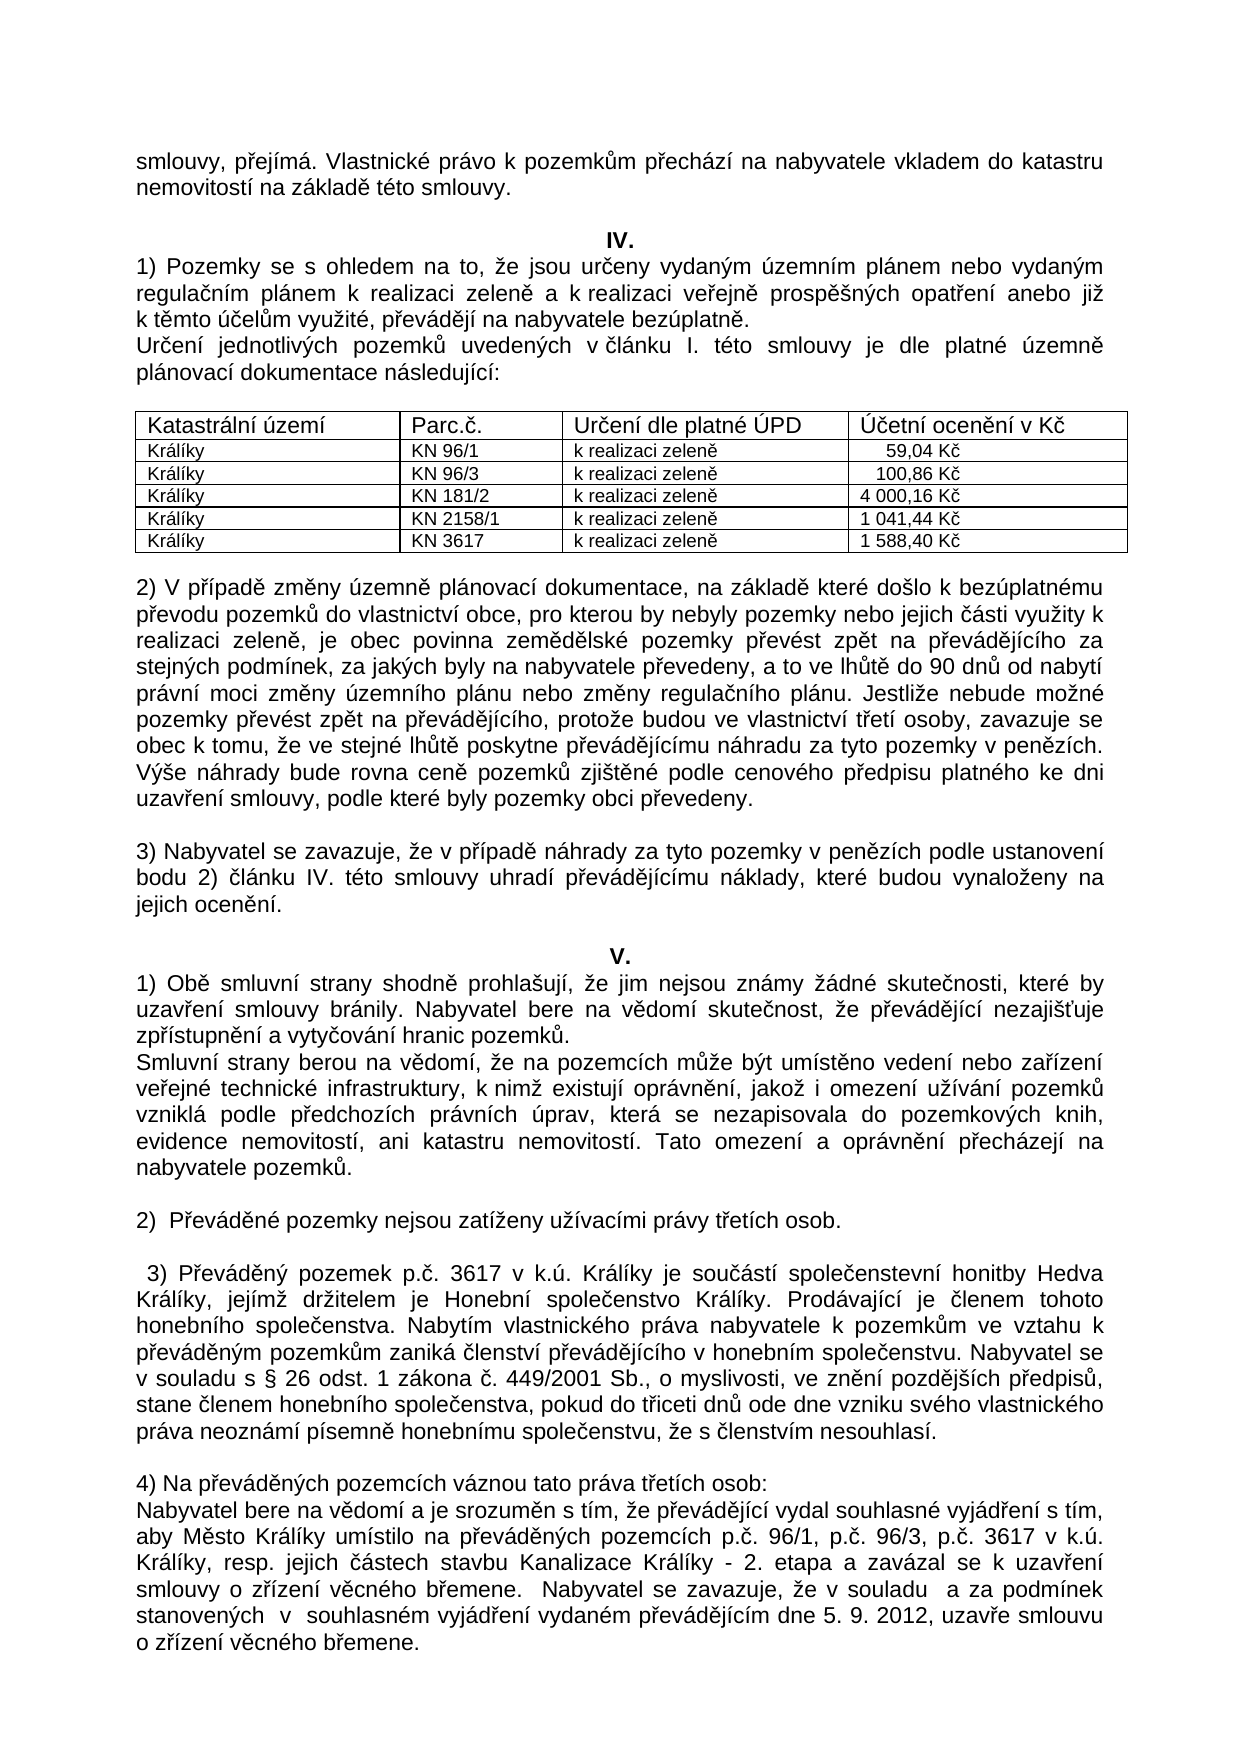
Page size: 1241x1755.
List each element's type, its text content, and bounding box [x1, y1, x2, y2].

text smlouvy, přejímá. Vlastnické právo k pozemkům přechází na nabyvatele vkladem do katastru nemovitostí na základě této smlouvy. [136, 148, 1104, 200]
table_cell KN 2158/1 [401, 508, 562, 529]
table_cell KN 3617 [401, 530, 562, 552]
table_cell Králíky [136, 508, 399, 529]
text 2) V případě změny územně plánovací dokumentace, na základě které došlo k bezúplatnému převodu pozemků do vlastnictví obce, pro kterou by nebyly pozemky nebo jejich části využity k realizaci zeleně, je obec povinna zemědělské pozemky převést zpět na převádějícího za stejných podmínek, za jakých byly na nabyvatele převedeny, a to ve lhůtě do 90 dnů od nabytí právní moci změny územního plánu nebo změny regulačního plánu. Jestliže nebude možné pozemky převést zpět na převádějícího, protože budou ve vlastnictví třetí osoby, zavazuje se obec k tomu, že ve stejné lhůtě poskytne převádějícímu náhradu za tyto pozemky v penězích. Výše náhrady bude rovna ceně pozemků zjištěné podle cenového předpisu platného ke dni uzavření smlouvy, podle které byly pozemky obci převedeny. [136, 574, 1104, 811]
table_header Určení dle platné ÚPD [563, 412, 848, 439]
table_cell KN 96/3 [401, 462, 562, 484]
text Smluvní strany berou na vědomí, že na pozemcích může být umístěno vedení nebo zařízení veřejné technické infrastruktury, k nimž existují oprávnění, jakož i omezení užívání pozemků vzniklá podle předchozích právních úprav, která se nezapisovala do pozemkových knih, evidence nemovitostí, ani katastru nemovitostí. Tato omezení a oprávnění přecházejí na nabyvatele pozemků. [136, 1049, 1104, 1180]
text 3) Převáděný pozemek p.č. 3617 v k.ú. Králíky je součástí společenstevní honitby Hedva Králíky, jejímž držitelem je Honební společenstvo Králíky. Prodávající je členem tohoto honebního společenstva. Nabytím vlastnického práva nabyvatele k pozemkům ve vztahu k převáděným pozemkům zaniká členství převádějícího v honebním společenstvu. Nabyvatel se v souladu s § 26 odst. 1 zákona č. 449/2001 Sb., o myslivosti, ve znění pozdějších předpisů, stane členem honebního společenstva, pokud do třiceti dnů ode dne vzniku svého vlastnického práva neoznámí písemně honebnímu společenstvu, že s členstvím nesouhlasí. [136, 1259, 1104, 1444]
table_cell Králíky [136, 440, 399, 461]
text Nabyvatel bere na vědomí a je srozuměn s tím, že převádějící vydal souhlasné vyjádření s tím, aby Město Králíky umístilo na převáděných pozemcích p.č. 96/1, p.č. 96/3, p.č. 3617 v k.ú. Králíky, resp. jejich částech stavbu Kanalizace Králíky - 2. etapa a zavázal se k uzavření smlouvy o zřízení věcného břemene. Nabyvatel se zavazuje, že v souladu a za podmínek stanovených v souhlasném vyjádření vydaném převádějícím dne 5. 9. 2012, uzavře smlouvu o zřízení věcného břemene. [136, 1497, 1104, 1655]
table_cell 4 000,16 Kč [849, 485, 1127, 506]
table_cell k realizaci zeleně [563, 508, 848, 529]
table_cell Králíky [136, 530, 399, 552]
table_cell Králíky [136, 462, 399, 484]
text 2) Převáděné pozemky nejsou zatíženy užívacími právy třetích osob. [136, 1207, 1104, 1233]
table_header Účetní ocenění v Kč [849, 412, 1127, 439]
text Určení jednotlivých pozemků uvedených v článku I. této smlouvy je dle platné územně plánovací dokumentace následující: [136, 332, 1104, 385]
table_cell k realizaci zeleně [563, 485, 848, 506]
table_header Katastrální území [136, 412, 399, 439]
table_cell KN 96/1 [401, 440, 562, 461]
text 3) Nabyvatel se zavazuje, že v případě náhrady za tyto pozemky v penězích podle ustanovení bodu 2) článku IV. této smlouvy uhradí převádějícímu náklady, které budou vynaloženy na jejich ocenění. [136, 838, 1104, 917]
table_cell 100,86 Kč [849, 462, 1127, 484]
text V. [136, 943, 1104, 969]
text 1) Obě smluvní strany shodně prohlašují, že jim nejsou známy žádné skutečnosti, které by uzavření smlouvy bránily. Nabyvatel bere na vědomí skutečnost, že převádějící nezajišťuje zpřístupnění a vytyčování hranic pozemků. [136, 969, 1104, 1049]
table_cell 59,04 Kč [849, 440, 1127, 461]
table_cell KN 181/2 [401, 485, 562, 506]
table_cell k realizaci zeleně [563, 462, 848, 484]
text IV. [136, 227, 1104, 253]
table_cell k realizaci zeleně [563, 440, 848, 461]
text 1) Pozemky se s ohledem na to, že jsou určeny vydaným územním plánem nebo vydaným regulačním plánem k realizaci zeleně a k realizaci veřejně prospěšných opatření anebo již k těmto účelům využité, převádějí na nabyvatele bezúplatně. [136, 253, 1104, 332]
table_cell 1 041,44 Kč [849, 508, 1127, 529]
text 4) Na převáděných pozemcích váznou tato práva třetích osob: [136, 1470, 1104, 1497]
table_cell Králíky [136, 485, 399, 506]
table_header Parc.č. [401, 412, 562, 439]
table_cell 1 588,40 Kč [849, 530, 1127, 552]
table_cell k realizaci zeleně [563, 530, 848, 552]
